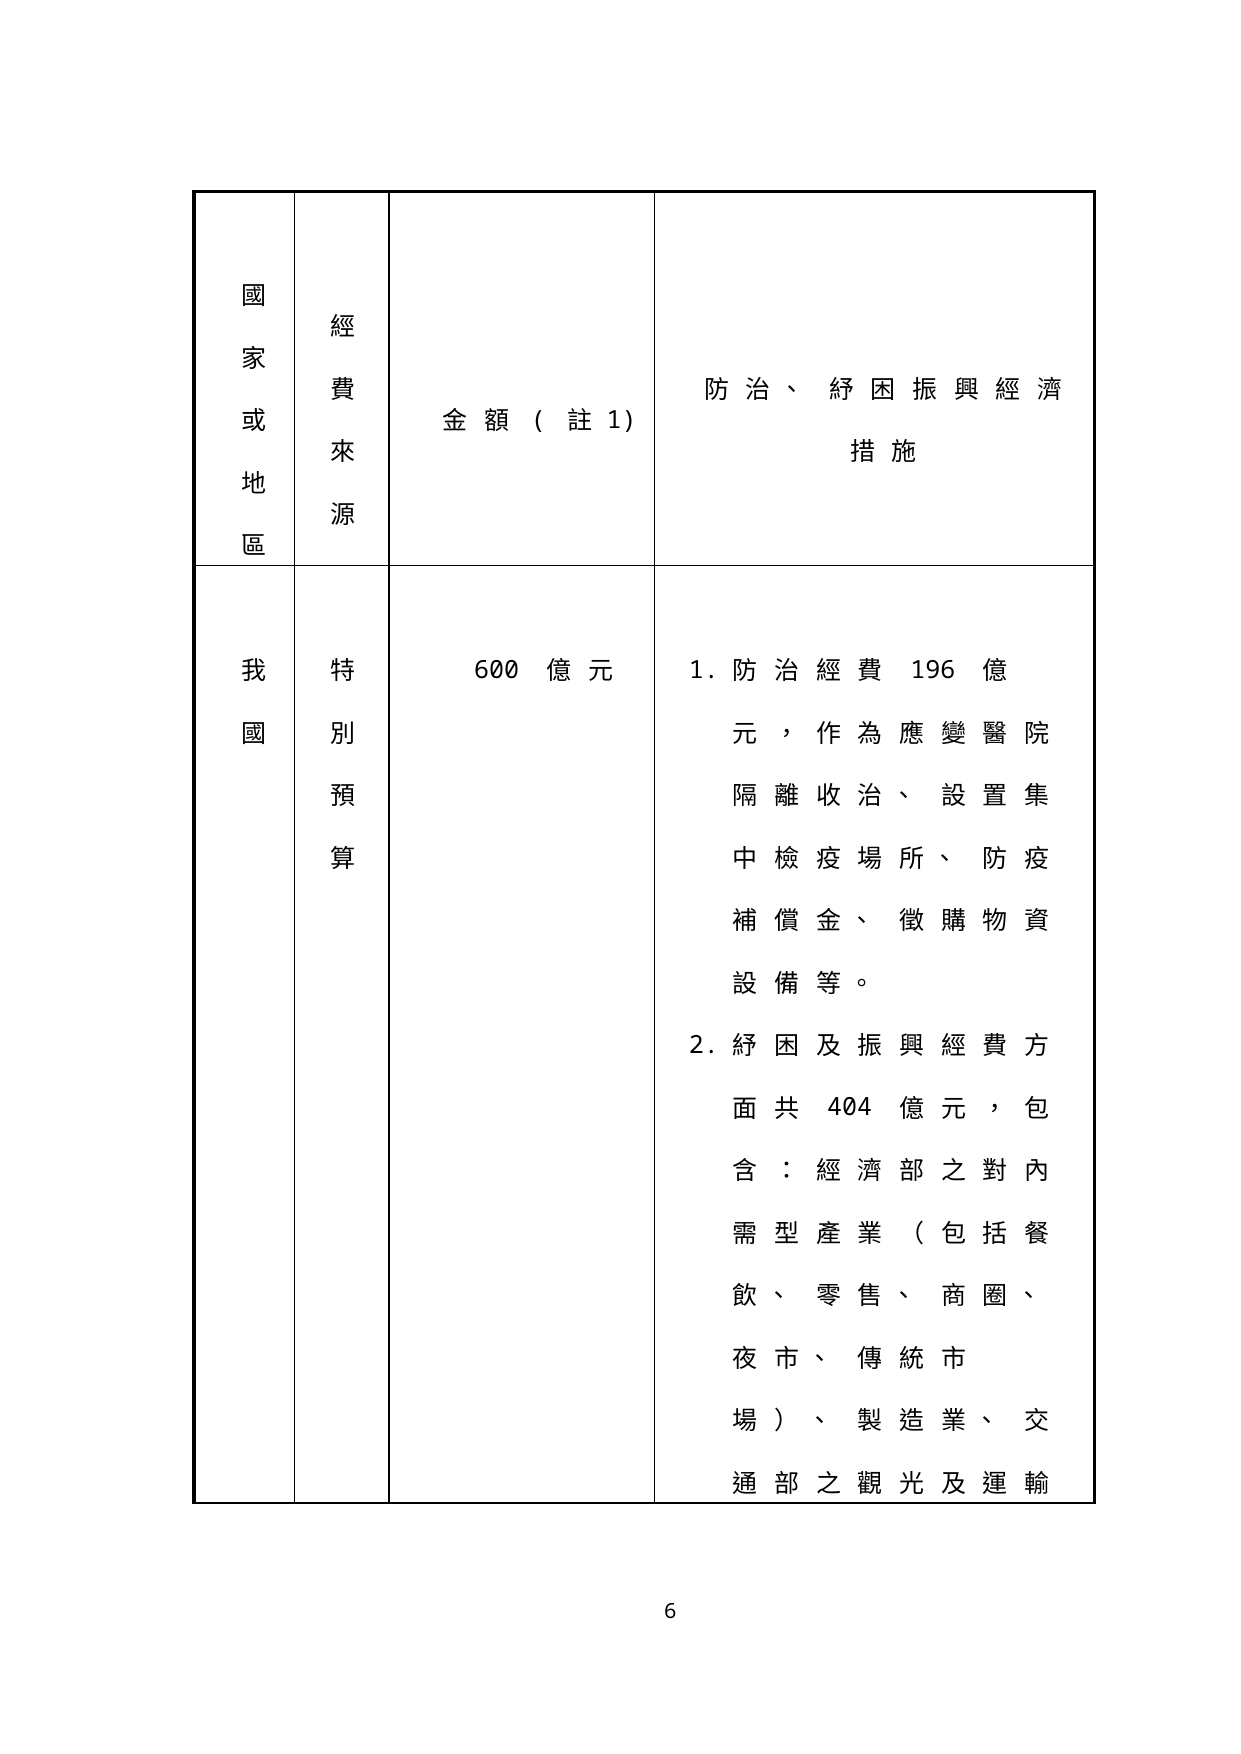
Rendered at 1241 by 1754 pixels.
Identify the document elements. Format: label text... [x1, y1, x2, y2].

table_cell 600億元 [390, 566, 654, 1502]
table_cell 我國 [196, 566, 294, 1502]
table_header 國家或地區 [196, 193, 294, 564]
table_cell 特別預算 [295, 566, 388, 1502]
table_header 金額(註1) [390, 193, 654, 564]
table_header 防治、紓困振興經濟措施 [655, 193, 1093, 564]
table_header 經費來源 [295, 193, 388, 564]
table_cell 1.防治經費196億元，作為應變醫院隔離收治、設置集中檢疫場所、防疫補償金、徵購物資設備等。 2.紓困及振興經費方面共404億元，包含：經濟部之對內需型產業（包括餐飲、零售、商圈、夜市、傳統市場）、製造業、交通部之觀光及運輸 [655, 566, 1093, 1502]
